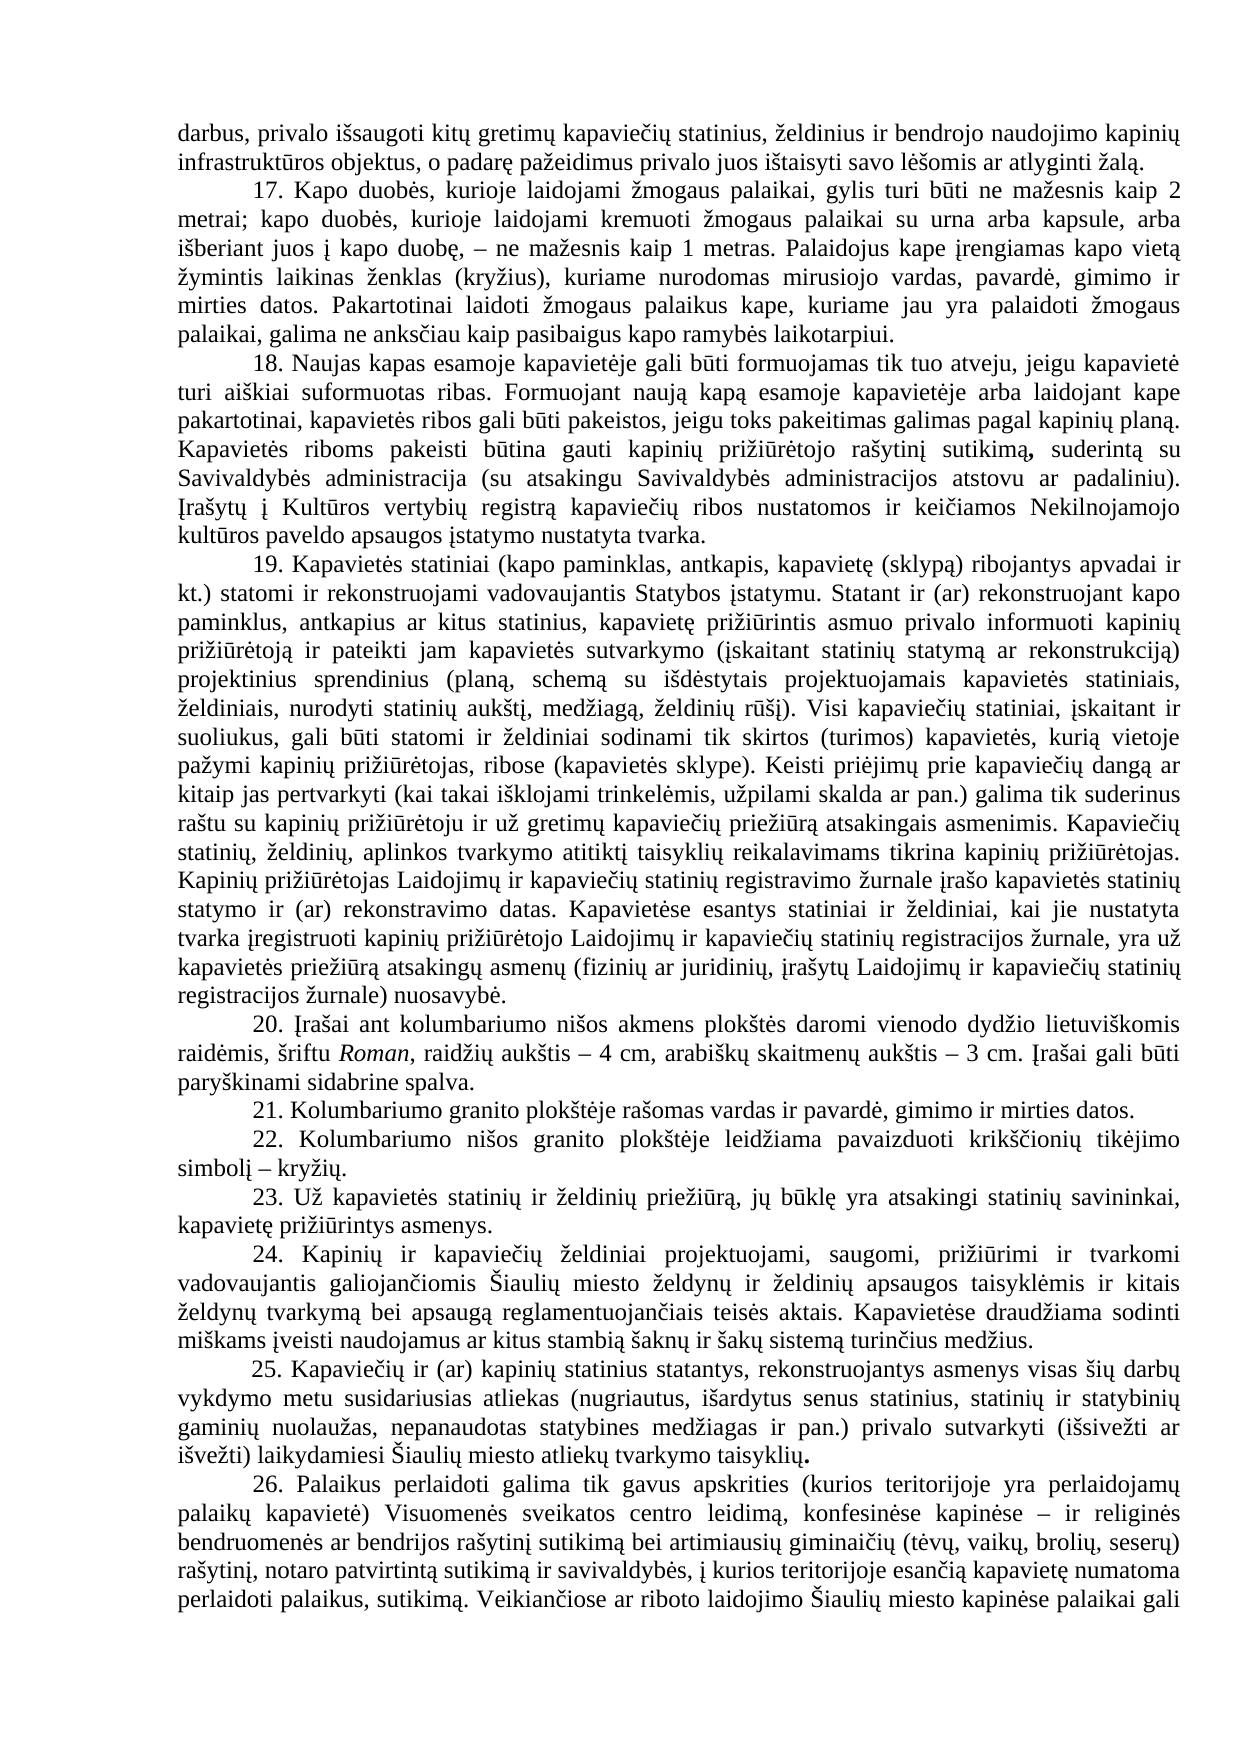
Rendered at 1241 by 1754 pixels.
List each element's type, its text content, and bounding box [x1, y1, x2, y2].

text darbus, privalo išsaugoti kitų gretimų kapaviečių statinius, želdinius ir bendrojo naudojimo kapinių infrastruktūros objektus, o padarę pažeidimus privalo juos ištaisyti savo lėšomis ar atlyginti žalą. [177, 118, 1181, 176]
text 19. Kapavietės statiniai (kapo paminklas, antkapis, kapavietę (sklypą) ribojantys apvadai ir kt.) statomi ir rekonstruojami vadovaujantis Statybos įstatymu. Statant ir (ar) rekonstruojant kapo paminklus, antkapius ar kitus statinius, kapavietę prižiūrintis asmuo privalo informuoti kapinių prižiūrėtoją ir pateikti jam kapavietės sutvarkymo (įskaitant statinių statymą ar rekonstrukciją) projektinius sprendinius (planą, schemą su išdėstytais projektuojamais kapavietės statiniais, želdiniais, nurodyti statinių aukštį, medžiagą, želdinių rūšį). Visi kapaviečių statiniai, įskaitant ir suoliukus, gali būti statomi ir želdiniai sodinami tik skirtos (turimos) kapavietės, kurią vietoje pažymi kapinių prižiūrėtojas, ribose (kapavietės sklype). Keisti priėjimų prie kapaviečių dangą ar kitaip jas pertvarkyti (kai takai išklojami trinkelėmis, užpilami skalda ar pan.) galima tik suderinus raštu su kapinių prižiūrėtoju ir už gretimų kapaviečių priežiūrą atsakingais asmenimis. Kapaviečių statinių, želdinių, aplinkos tvarkymo atitiktį taisyklių reikalavimams tikrina kapinių prižiūrėtojas. Kapinių prižiūrėtojas Laidojimų ir kapaviečių statinių registravimo žurnale įrašo kapavietės statinių statymo ir (ar) rekonstravimo datas. Kapavietėse esantys statiniai ir želdiniai, kai jie nustatyta tvarka įregistruoti kapinių prižiūrėtojo Laidojimų ir kapaviečių statinių registracijos žurnale, yra už kapavietės priežiūrą atsakingų asmenų (fizinių ar juridinių, įrašytų Laidojimų ir kapaviečių statinių registracijos žurnale) nuosavybė. [177, 549, 1181, 1009]
text 24. Kapinių ir kapaviečių želdiniai projektuojami, saugomi, prižiūrimi ir tvarkomi vadovaujantis galiojančiomis Šiaulių miesto želdynų ir želdinių apsaugos taisyklėmis ir kitais želdynų tvarkymą bei apsaugą reglamentuojančiais teisės aktais. Kapavietėse draudžiama sodinti miškams įveisti naudojamus ar kitus stambią šaknų ir šakų sistemą turinčius medžius. [177, 1239, 1181, 1354]
text 17. Kapo duobės, kurioje laidojami žmogaus palaikai, gylis turi būti ne mažesnis kaip 2 metrai; kapo duobės, kurioje laidojami kremuoti žmogaus palaikai su urna arba kapsule, arba išberiant juos į kapo duobę, – ne mažesnis kaip 1 metras. Palaidojus kape įrengiamas kapo vietą žymintis laikinas ženklas (kryžius), kuriame nurodomas mirusiojo vardas, pavardė, gimimo ir mirties datos. Pakartotinai laidoti žmogaus palaikus kape, kuriame jau yra palaidoti žmogaus palaikai, galima ne anksčiau kaip pasibaigus kapo ramybės laikotarpiui. [177, 176, 1181, 348]
text 22. Kolumbariumo nišos granito plokštėje leidžiama pavaizduoti krikščionių tikėjimo simbolį – kryžių. [177, 1124, 1181, 1182]
text 23. Už kapavietės statinių ir želdinių priežiūrą, jų būklę yra atsakingi statinių savininkai, kapavietę prižiūrintys asmenys. [177, 1182, 1181, 1239]
text 26. Palaikus perlaidoti galima tik gavus apskrities (kurios teritorijoje yra perlaidojamų palaikų kapavietė) Visuomenės sveikatos centro leidimą, konfesinėse kapinėse – ir religinės bendruomenės ar bendrijos rašytinį sutikimą bei artimiausių giminaičių (tėvų, vaikų, brolių, seserų) rašytinį, notaro patvirtintą sutikimą ir savivaldybės, į kurios teritorijoje esančią kapavietę numatoma perlaidoti palaikus, sutikimą. Veikiančiose ar riboto laidojimo Šiaulių miesto kapinėse palaikai gali [177, 1469, 1181, 1613]
text 21. Kolumbariumo granito plokštėje rašomas vardas ir pavardė, gimimo ir mirties datos. [177, 1096, 1181, 1124]
text 18. Naujas kapas esamoje kapavietėje gali būti formuojamas tik tuo atveju, jeigu kapavietė turi aiškiai suformuotas ribas. Formuojant naują kapą esamoje kapavietėje arba laidojant kape pakartotinai, kapavietės ribos gali būti pakeistos, jeigu toks pakeitimas galimas pagal kapinių planą. Kapavietės riboms pakeisti būtina gauti kapinių prižiūrėtojo rašytinį sutikimą, suderintą su Savivaldybės administracija (su atsakingu Savivaldybės administracijos atstovu ar padaliniu). Įrašytų į Kultūros vertybių registrą kapaviečių ribos nustatomos ir keičiamos Nekilnojamojo kultūros paveldo apsaugos įstatymo nustatyta tvarka. [177, 348, 1181, 549]
text 20. Įrašai ant kolumbariumo nišos akmens plokštės daromi vienodo dydžio lietuviškomis raidėmis, šriftu Roman, raidžių aukštis – 4 cm, arabiškų skaitmenų aukštis – 3 cm. Įrašai gali būti paryškinami sidabrine spalva. [177, 1009, 1181, 1096]
text 25. Kapaviečių ir (ar) kapinių statinius statantys, rekonstruojantys asmenys visas šių darbų vykdymo metu susidariusias atliekas (nugriautus, išardytus senus statinius, statinių ir statybinių gaminių nuolaužas, nepanaudotas statybines medžiagas ir pan.) privalo sutvarkyti (išsivežti ar išvežti) laikydamiesi Šiaulių miesto atliekų tvarkymo taisyklių. [177, 1354, 1181, 1469]
